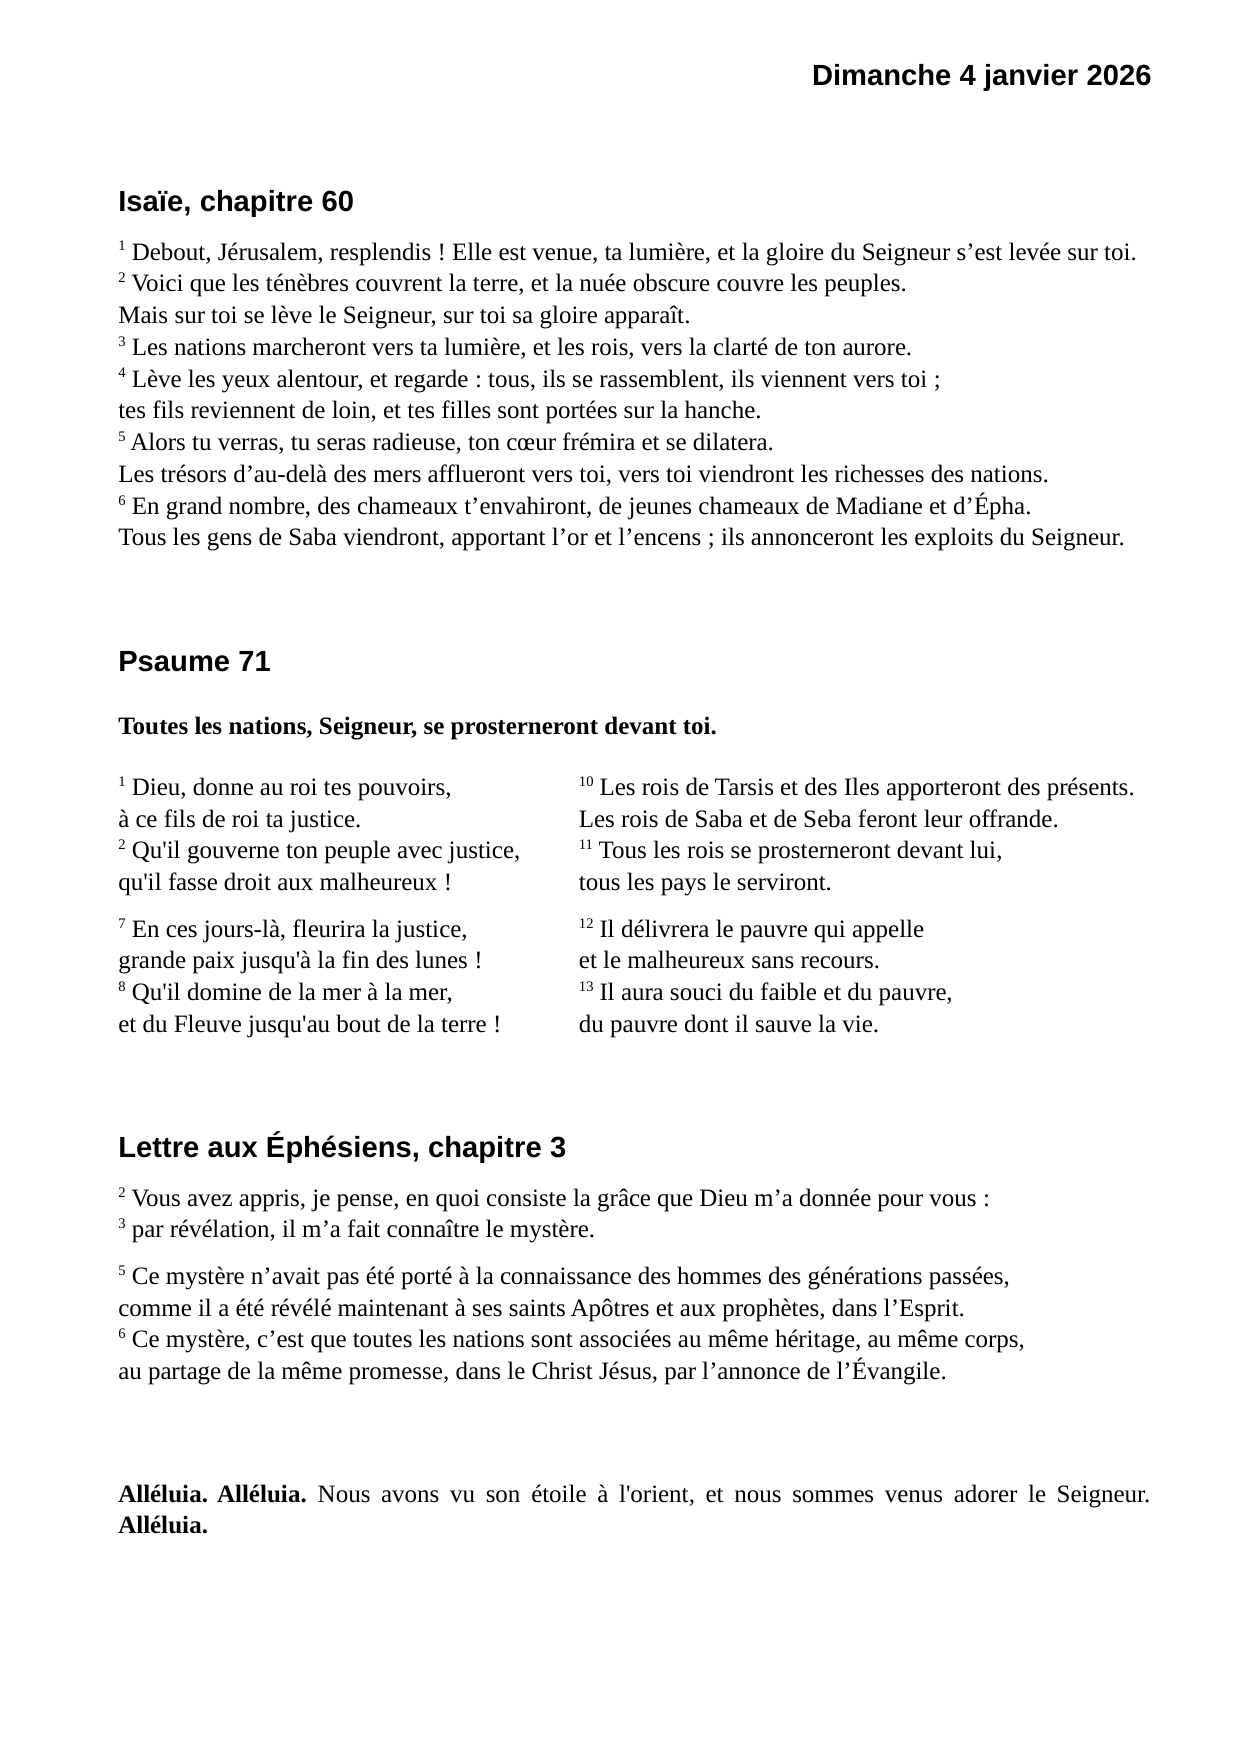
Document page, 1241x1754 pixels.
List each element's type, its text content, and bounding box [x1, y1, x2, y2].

text Toutes les nations, Seigneur, se prosterneront devant toi. [118, 712, 1152, 739]
text 13 Il aura souci du faible et du pauvre, [579, 978, 1152, 1006]
text tous les pays le serviront. [579, 868, 1152, 896]
text et le malheureux sans recours. [579, 947, 1152, 974]
text 4 Lève les yeux alentour, et regarde : tous, ils se rassemblent, ils viennent vers toi ; [118, 365, 1152, 392]
text 10 Les rois de Tarsis et des Iles apporteront des présents. [579, 773, 1152, 801]
text 2 Voici que les ténèbres couvrent la terre, et la nuée obscure couvre les peuples. [118, 269, 1152, 297]
text 2 Vous avez appris, je pense, en quoi consiste la grâce que Dieu m’a donnée pour vous : [118, 1184, 1152, 1211]
text Les trésors d’au-delà des mers afflueront vers toi, vers toi viendront les richesses des nations. [118, 460, 1152, 488]
text 2 Qu'il gouverne ton peuple avec justice, [118, 837, 549, 864]
text Mais sur toi se lève le Seigneur, sur toi sa gloire apparaît. [118, 301, 1152, 329]
text du pauvre dont il sauve la vie. [579, 1010, 1152, 1038]
text comme il a été révélé maintenant à ses saints Apôtres et aux prophètes, dans l’Esprit. [118, 1294, 1152, 1322]
text 5 Alors tu verras, tu seras radieuse, ton cœur frémira et se dilatera. [118, 428, 1152, 456]
text au partage de la même promesse, dans le Christ Jésus, par l’annonce de l’Évangile. [118, 1357, 1152, 1385]
subtitle Lettre aux Éphésiens, chapitre 3 [118, 1131, 1152, 1164]
text Tous les gens de Saba viendront, apportant l’or et l’encens ; ils annonceront les exploits du Seigneur. [118, 523, 1152, 551]
subtitle Isaïe, chapitre 60 [118, 185, 1152, 218]
text 6 En grand nombre, des chameaux t’envahiront, de jeunes chameaux de Madiane et d’Épha. [118, 492, 1152, 519]
text 6 Ce mystère, c’est que toutes les nations sont associées au même héritage, au même corps, [118, 1326, 1152, 1353]
text Alléluia. Alléluia. Nous avons vu son étoile à l'orient, et nous sommes venus adorer le Seigneur. Alléluia. [118, 1480, 1152, 1539]
text et du Fleuve jusqu'au bout de la terre ! [118, 1010, 549, 1038]
text Les rois de Saba et de Seba feront leur offrande. [579, 805, 1152, 832]
text 7 En ces jours-là, fleurira la justice, [118, 915, 549, 943]
text à ce fils de roi ta justice. [118, 805, 549, 832]
text 3 Les nations marcheront vers ta lumière, et les rois, vers la clarté de ton aurore. [118, 333, 1152, 361]
text qu'il fasse droit aux malheureux ! [118, 868, 549, 896]
text tes fils reviennent de loin, et tes filles sont portées sur la hanche. [118, 396, 1152, 424]
text grande paix jusqu'à la fin des lunes ! [118, 947, 549, 974]
text 1 Debout, Jérusalem, resplendis ! Elle est venue, ta lumière, et la gloire du Seigneur s’est levée sur toi. [118, 238, 1152, 265]
text 8 Qu'il domine de la mer à la mer, [118, 978, 549, 1006]
subtitle Dimanche 4 janvier 2026 [118, 59, 1152, 92]
text 5 Ce mystère n’avait pas été porté à la connaissance des hommes des générations passées, [118, 1262, 1152, 1290]
subtitle Psaume 71 [118, 645, 1152, 677]
text 12 Il délivrera le pauvre qui appelle [579, 915, 1152, 943]
text 1 Dieu, donne au roi tes pouvoirs, [118, 773, 549, 801]
text 11 Tous les rois se prosterneront devant lui, [579, 837, 1152, 864]
text 3 par révélation, il m’a fait connaître le mystère. [118, 1216, 1152, 1243]
